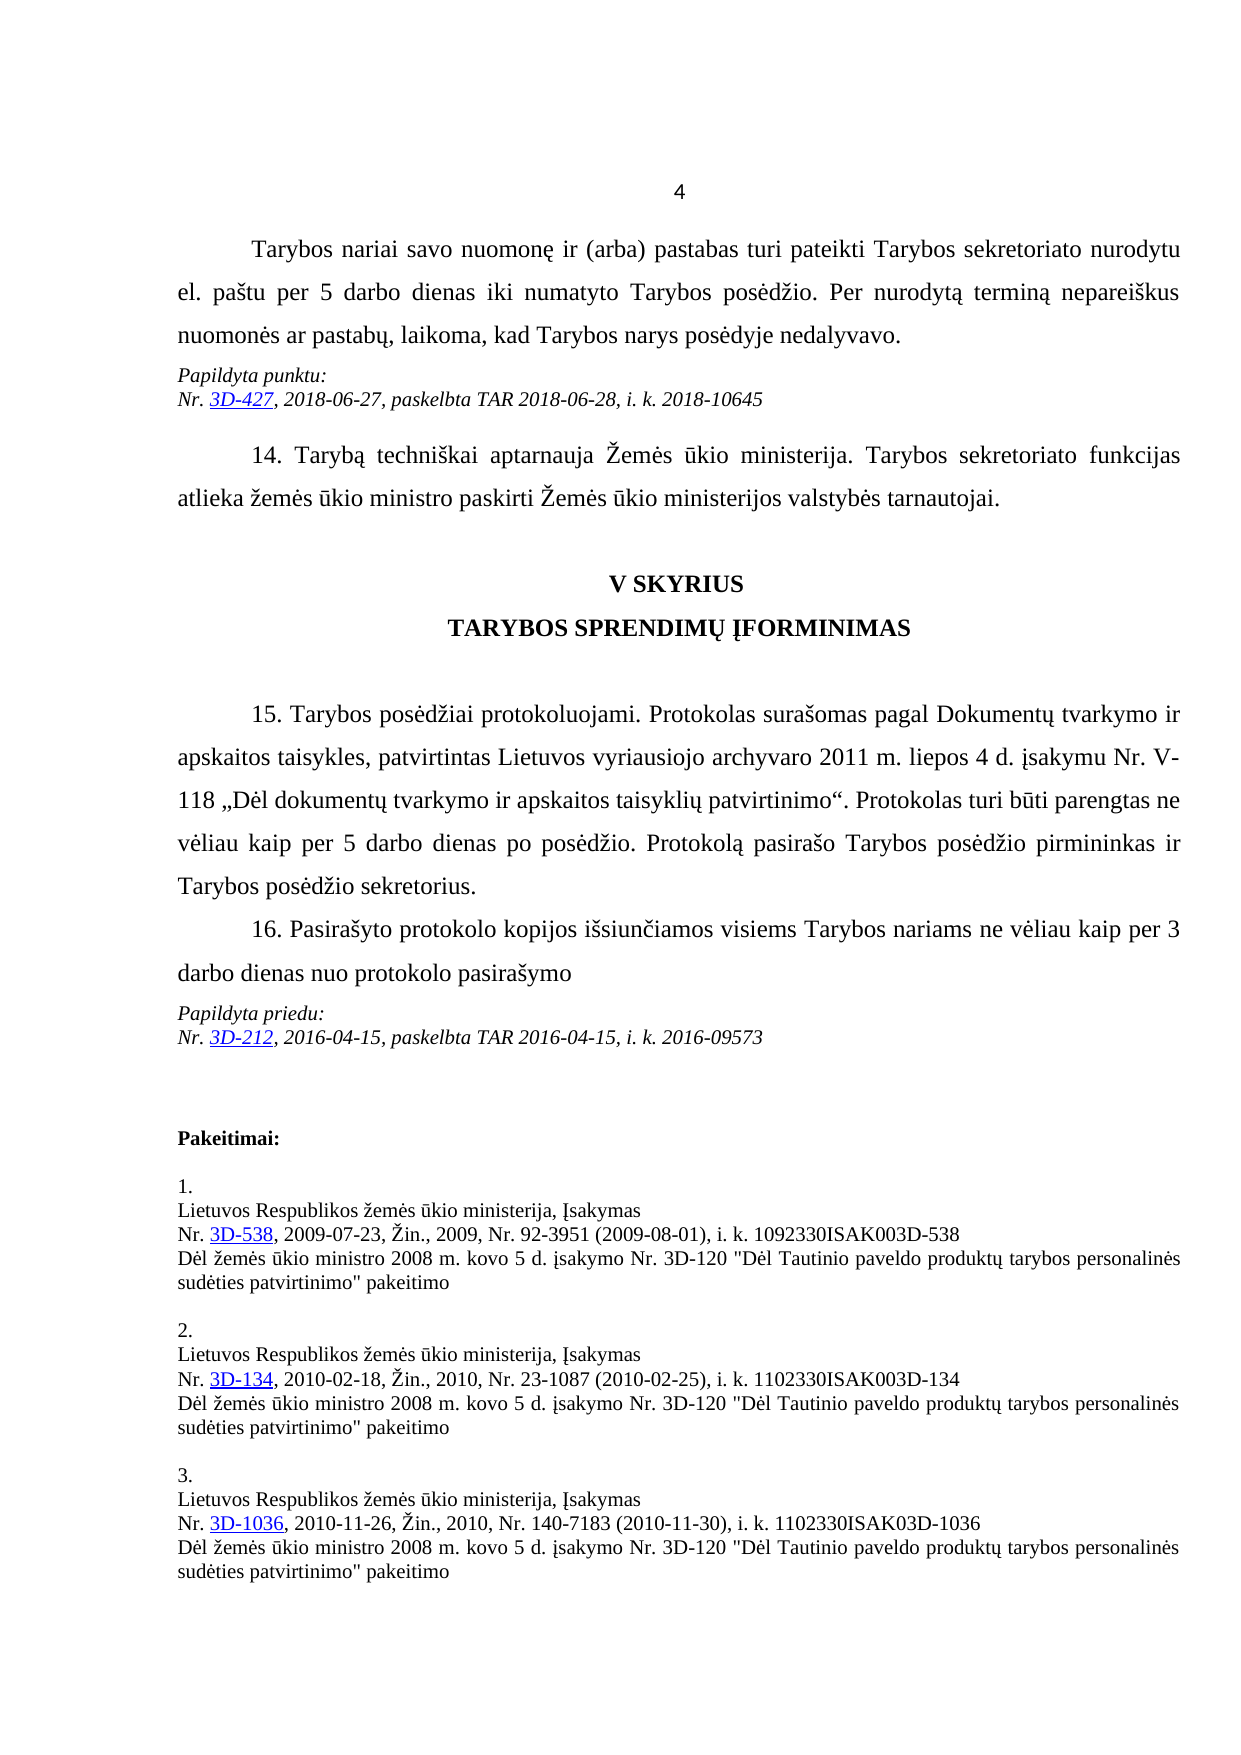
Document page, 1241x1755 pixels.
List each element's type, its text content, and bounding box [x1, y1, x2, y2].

text Dėl žemės ūkio ministro 2008 m. kovo 5 d. įsakymo Nr. 3D-120 "Dėl Tautinio paveldo produktų tarybos personalinės sudėties patvirtinimo" pakeitimo [177, 1246, 1181, 1294]
text 16. Pasirašyto protokolo kopijos išsiunčiamos visiems Tarybos nariams ne vėliau kaip per 3 darbo dienas nuo protokolo pasirašymo [177, 914, 1181, 986]
text Nr. 3D-1036, 2010-11-26, Žin., 2010, Nr. 140-7183 (2010-11-30), i. k. 1102330ISAK03D-1036 [177, 1511, 1181, 1535]
text Lietuvos Respublikos žemės ūkio ministerija, Įsakymas [177, 1198, 1181, 1222]
text 15. Tarybos posėdžiai protokoluojami. Protokolas surašomas pagal Dokumentų tvarkymo ir apskaitos taisykles, patvirtintas Lietuvos vyriausiojo archyvaro 2011 m. liepos 4 d. įsakymu Nr. V-118 „Dėl dokumentų tvarkymo ir apskaitos taisyklių patvirtinimo“. Protokolas turi būti parengtas ne vėliau kaip per 5 darbo dienas po posėdžio. Protokolą pasirašo Tarybos posėdžio pirmininkas ir Tarybos posėdžio sekretorius. [177, 699, 1181, 900]
text Nr. 3D-212, 2016-04-15, paskelbta TAR 2016-04-15, i. k. 2016-09573 [177, 1025, 1181, 1049]
text Papildyta priedu: [177, 1001, 1181, 1025]
text 2. [177, 1318, 1181, 1342]
text TARYBOS SPRENDIMŲ ĮFORMINIMAS [177, 613, 1181, 641]
text Pakeitimai: [177, 1126, 1181, 1150]
text Nr. 3D-134, 2010-02-18, Žin., 2010, Nr. 23-1087 (2010-02-25), i. k. 1102330ISAK003D-134 [177, 1366, 1181, 1391]
text Papildyta punktu: [177, 363, 1181, 387]
text Lietuvos Respublikos žemės ūkio ministerija, Įsakymas [177, 1487, 1181, 1511]
text V SKYRIUS [177, 569, 1181, 598]
text 1. [177, 1174, 1181, 1198]
text Dėl žemės ūkio ministro 2008 m. kovo 5 d. įsakymo Nr. 3D-120 "Dėl Tautinio paveldo produktų tarybos personalinės sudėties patvirtinimo" pakeitimo [177, 1391, 1181, 1439]
text Nr. 3D-538, 2009-07-23, Žin., 2009, Nr. 92-3951 (2009-08-01), i. k. 1092330ISAK003D-538 [177, 1222, 1181, 1246]
text 14. Tarybą techniškai aptarnauja Žemės ūkio ministerija. Tarybos sekretoriato funkcijas atlieka žemės ūkio ministro paskirti Žemės ūkio ministerijos valstybės tarnautojai. [177, 440, 1181, 512]
text 3. [177, 1463, 1181, 1487]
text Tarybos nariai savo nuomonę ir (arba) pastabas turi pateikti Tarybos sekretoriato nurodytu el. paštu per 5 darbo dienas iki numatyto Tarybos posėdžio. Per nurodytą terminą nepareiškus nuomonės ar pastabų, laikoma, kad Tarybos narys posėdyje nedalyvavo. [177, 234, 1181, 349]
text Nr. 3D-427, 2018-06-27, paskelbta TAR 2018-06-28, i. k. 2018-10645 [177, 387, 1181, 411]
text Dėl žemės ūkio ministro 2008 m. kovo 5 d. įsakymo Nr. 3D-120 "Dėl Tautinio paveldo produktų tarybos personalinės sudėties patvirtinimo" pakeitimo [177, 1535, 1181, 1583]
text Lietuvos Respublikos žemės ūkio ministerija, Įsakymas [177, 1342, 1181, 1366]
